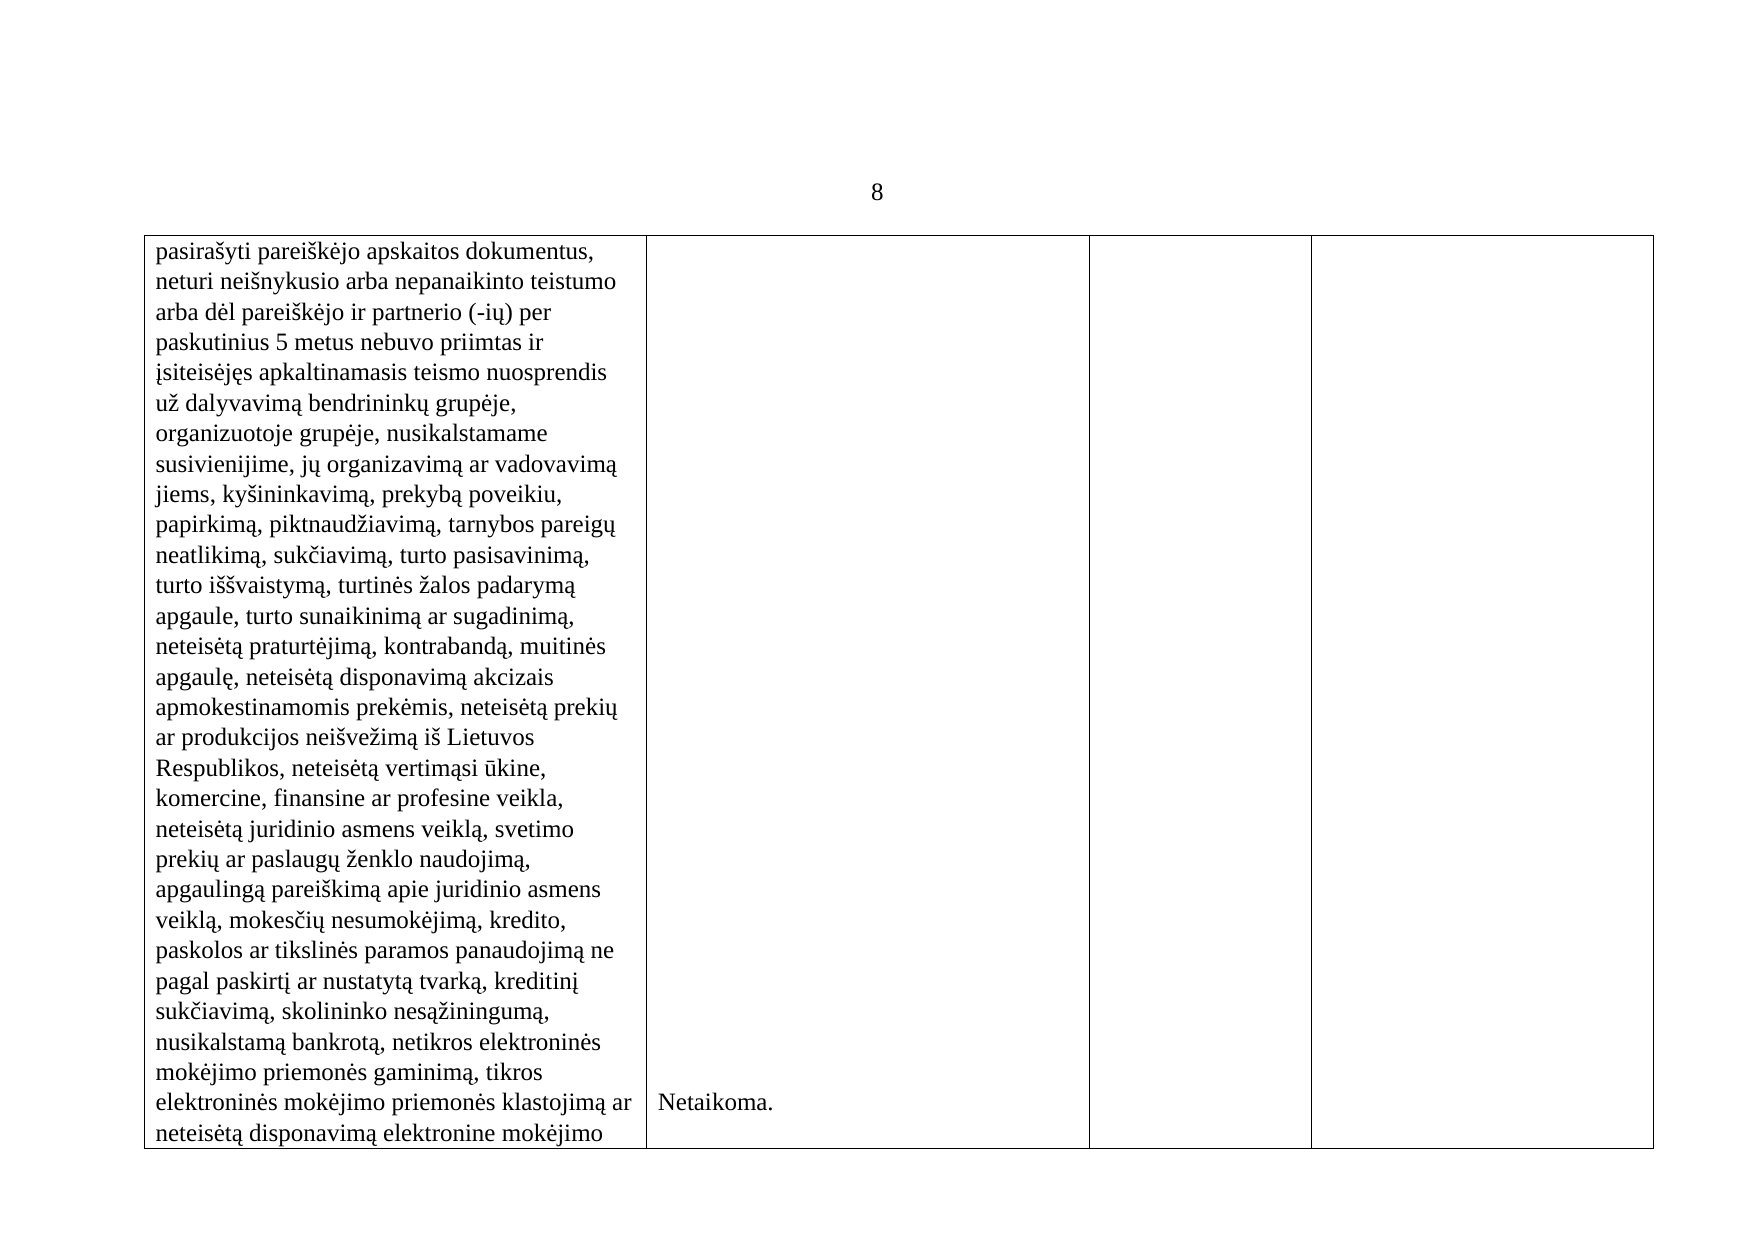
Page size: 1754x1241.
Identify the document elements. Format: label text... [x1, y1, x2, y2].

table_cell [1312, 236, 1653, 1148]
table_cell [1090, 236, 1311, 1148]
table_cell pasirašyti pareiškėjo apskaitos dokumentus, neturi neišnykusio arba nepanaikinto teistumo arba dėl pareiškėjo ir partnerio (-ių) per paskutinius 5 metus nebuvo priimtas ir įsiteisėjęs apkaltinamasis teismo nuosprendis už dalyvavimą bendrininkų grupėje, organizuotoje grupėje, nusikalstamame susivienijime, jų organizavimą ar vadovavimą jiems, kyšininkavimą, prekybą poveikiu, papirkimą, piktnaudžiavimą, tarnybos pareigų neatlikimą, sukčiavimą, turto pasisavinimą, turto iššvaistymą, turtinės žalos padarymą apgaule, turto sunaikinimą ar sugadinimą, neteisėtą praturtėjimą, kontrabandą, muitinės apgaulę, neteisėtą disponavimą akcizais apmokestinamomis prekėmis, neteisėtą prekių ar produkcijos neišvežimą iš Lietuvos Respublikos, neteisėtą vertimąsi ūkine, komercine, finansine ar profesine veikla, neteisėtą juridinio asmens veiklą, svetimo prekių ar paslaugų ženklo naudojimą, apgaulingą pareiškimą apie juridinio asmens veiklą, mokesčių nesumokėjimą, kredito, paskolos ar tikslinės paramos panaudojimą ne pagal paskirtį ar nustatytą tvarką, kreditinį sukčiavimą, skolininko nesąžiningumą, nusikalstamą bankrotą, netikros elektroninės mokėjimo priemonės gaminimą, tikros elektroninės mokėjimo priemonės klastojimą ar neteisėtą disponavimą elektronine mokėjimo [145, 236, 646, 1148]
table_cell Netaikoma. [647, 236, 1089, 1148]
